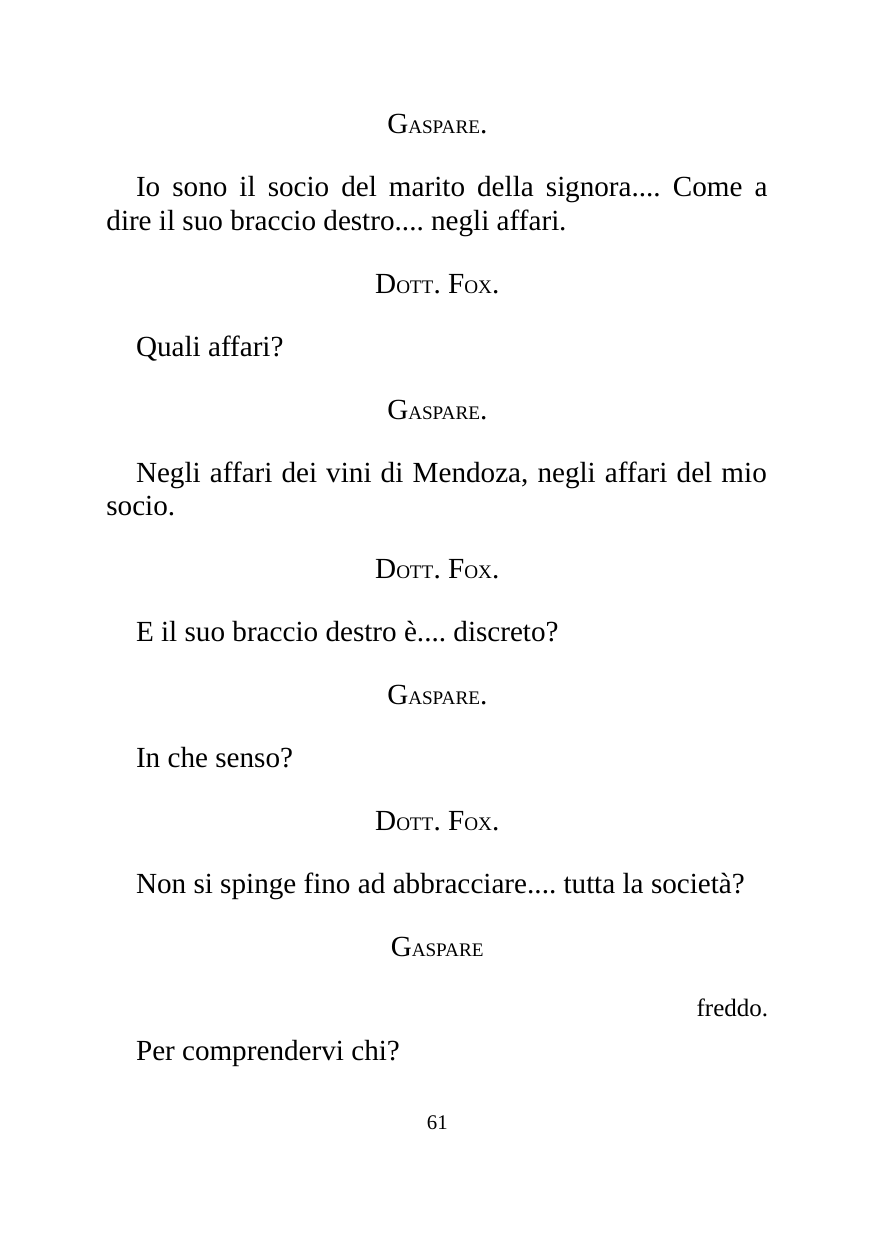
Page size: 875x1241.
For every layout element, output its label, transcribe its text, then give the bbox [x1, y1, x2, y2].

text Quali affari? [106, 329, 768, 362]
text E il suo braccio destro è.... discreto? [106, 614, 768, 648]
text Dott. Fox. [106, 551, 768, 585]
text In che senso? [106, 741, 768, 774]
text Non si spinge fino ad abbracciare.... tutta la società? [106, 867, 768, 900]
text freddo. [431, 993, 768, 1021]
text Dott. Fox. [106, 266, 768, 299]
text Gaspare [106, 929, 768, 963]
text Io sono il socio del marito della signora.... Come a dire il suo braccio destro.... negli affari. [106, 169, 768, 236]
text Gaspare. [106, 106, 768, 140]
text Negli affari dei vini di Mendoza, negli affari del mio socio. [106, 455, 768, 522]
text Dott. Fox. [106, 803, 768, 837]
text Gaspare. [106, 677, 768, 711]
text Per comprendervi chi? [106, 1033, 768, 1067]
text Gaspare. [106, 392, 768, 425]
